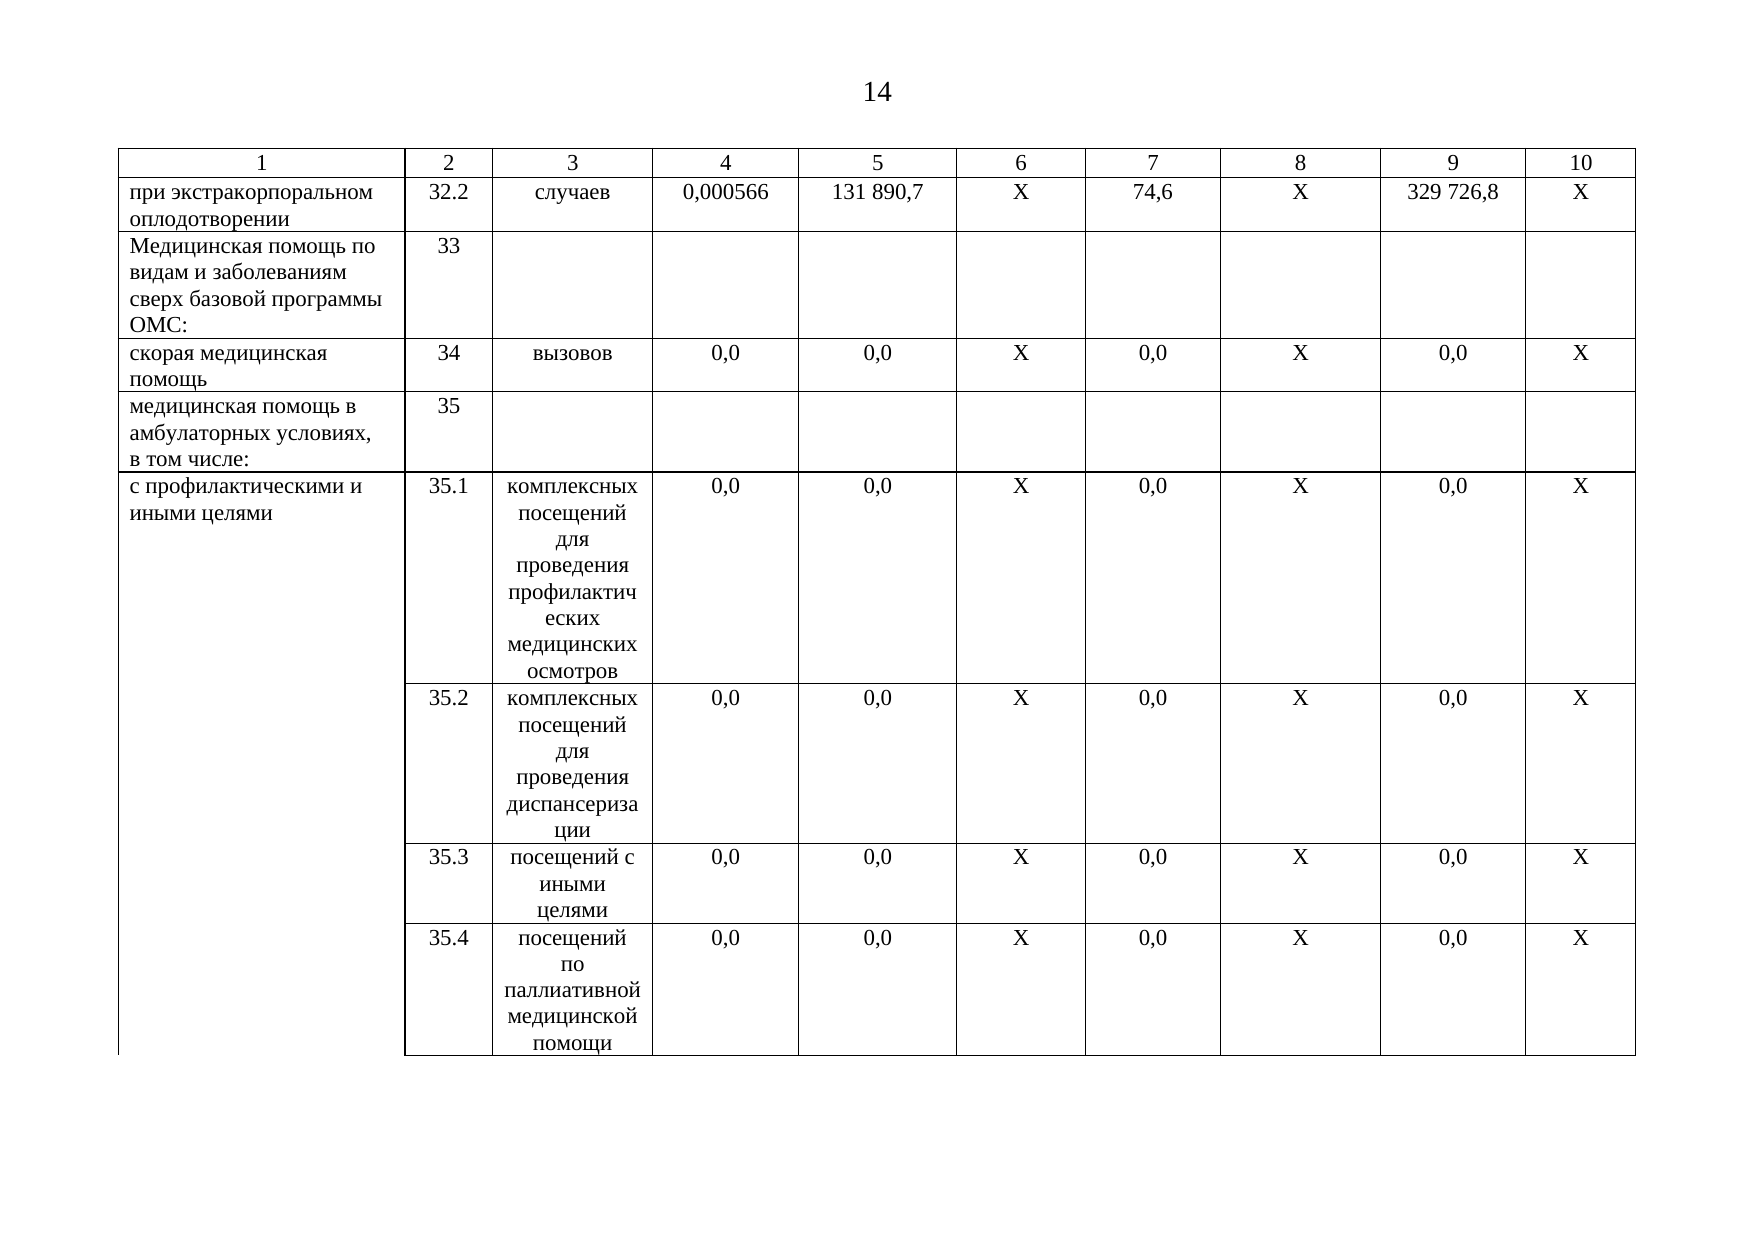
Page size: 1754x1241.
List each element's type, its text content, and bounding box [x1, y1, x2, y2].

table_cell Х [1526, 178, 1635, 231]
table_cell 0,0 [799, 844, 956, 922]
table_cell Х [1526, 924, 1635, 1055]
table_cell 0,0 [1086, 684, 1220, 842]
table_cell 0,0 [1381, 473, 1525, 683]
table_cell 35.1 [406, 473, 492, 683]
table_cell 0,0 [1086, 339, 1220, 391]
table_cell при экстракорпоральном оплодотворении [119, 178, 404, 231]
table_cell [493, 232, 652, 337]
table_cell 0,0 [1381, 844, 1525, 922]
table_cell Х [957, 924, 1085, 1055]
table_cell Х [957, 684, 1085, 842]
table_cell 0,0 [1381, 924, 1525, 1055]
table_cell 131 890,7 [799, 178, 956, 231]
table_cell [119, 923, 404, 1055]
table_cell [1221, 232, 1380, 337]
table_cell [1526, 232, 1635, 337]
table_cell Х [1526, 684, 1635, 842]
table_header 3 [493, 149, 652, 177]
table_cell 0,0 [1381, 684, 1525, 842]
table_header 10 [1526, 149, 1635, 177]
table_cell [119, 843, 404, 922]
table_cell [1526, 392, 1635, 471]
table_cell 0,0 [1381, 339, 1525, 391]
table_cell [799, 392, 956, 471]
table_cell 0,0 [653, 473, 798, 683]
table_cell 35 [406, 392, 492, 471]
table_header 9 [1381, 149, 1525, 177]
table_cell Х [1221, 339, 1380, 391]
table_header 7 [1086, 149, 1220, 177]
table_cell 0,0 [1086, 844, 1220, 922]
table_cell 74,6 [1086, 178, 1220, 231]
table_cell комплексных посещений для проведения профилактических медицинских осмотров [493, 473, 652, 683]
table_cell [957, 392, 1085, 471]
table_cell 0,0 [653, 339, 798, 391]
table_header 6 [957, 149, 1085, 177]
table_cell медицинская помощь в амбулаторных условиях, в том числе: [119, 392, 404, 471]
table_cell Х [1221, 924, 1380, 1055]
table_cell [1381, 392, 1525, 471]
table_header 4 [653, 149, 798, 177]
table_cell [1086, 232, 1220, 337]
table_cell 32.2 [406, 178, 492, 231]
table_cell вызовов [493, 339, 652, 391]
table_cell посещений по паллиативной медицинской помощи [493, 924, 652, 1055]
table_cell 0,000566 [653, 178, 798, 231]
table_cell [1086, 392, 1220, 471]
table_cell скорая медицинская помощь [119, 339, 404, 391]
table_cell 34 [406, 339, 492, 391]
table_cell 0,0 [653, 924, 798, 1055]
table_cell 0,0 [799, 684, 956, 842]
table_cell Х [1526, 339, 1635, 391]
table_cell [493, 392, 652, 471]
table_cell Х [1526, 844, 1635, 922]
table_cell комплексных посещений для проведения диспансеризации [493, 684, 652, 842]
table_cell Х [957, 178, 1085, 231]
table_cell 35.3 [406, 844, 492, 922]
table_header 2 [406, 149, 492, 177]
table_cell [119, 683, 404, 842]
table_cell Х [957, 473, 1085, 683]
table_cell Х [1221, 178, 1380, 231]
table_cell 35.2 [406, 684, 492, 842]
table_cell [799, 232, 956, 337]
table_cell 0,0 [653, 684, 798, 842]
table_cell [1221, 392, 1380, 471]
table_cell 0,0 [799, 339, 956, 391]
table_cell [653, 392, 798, 471]
table_cell Х [957, 844, 1085, 922]
table_cell 329 726,8 [1381, 178, 1525, 231]
table_cell 0,0 [799, 924, 956, 1055]
table_cell [957, 232, 1085, 337]
table_cell Х [1526, 473, 1635, 683]
table_cell 0,0 [799, 473, 956, 683]
table_cell Х [957, 339, 1085, 391]
table_header 1 [119, 149, 404, 177]
table_cell с профилактическими и иными целями [119, 473, 404, 683]
table_cell 0,0 [1086, 924, 1220, 1055]
table_cell посещений с иными целями [493, 844, 652, 922]
table_cell 0,0 [1086, 473, 1220, 683]
table_cell 33 [406, 232, 492, 337]
table_cell случаев [493, 178, 652, 231]
table_header 5 [799, 149, 956, 177]
table_cell Медицинская помощь по видам и заболеваниям сверх базовой программы ОМС: [119, 232, 404, 337]
table_cell 35.4 [406, 924, 492, 1055]
table_cell [1381, 232, 1525, 337]
table_cell Х [1221, 684, 1380, 842]
table_cell [653, 232, 798, 337]
table_cell Х [1221, 844, 1380, 922]
table_cell Х [1221, 473, 1380, 683]
table_cell 0,0 [653, 844, 798, 922]
table_header 8 [1221, 149, 1380, 177]
